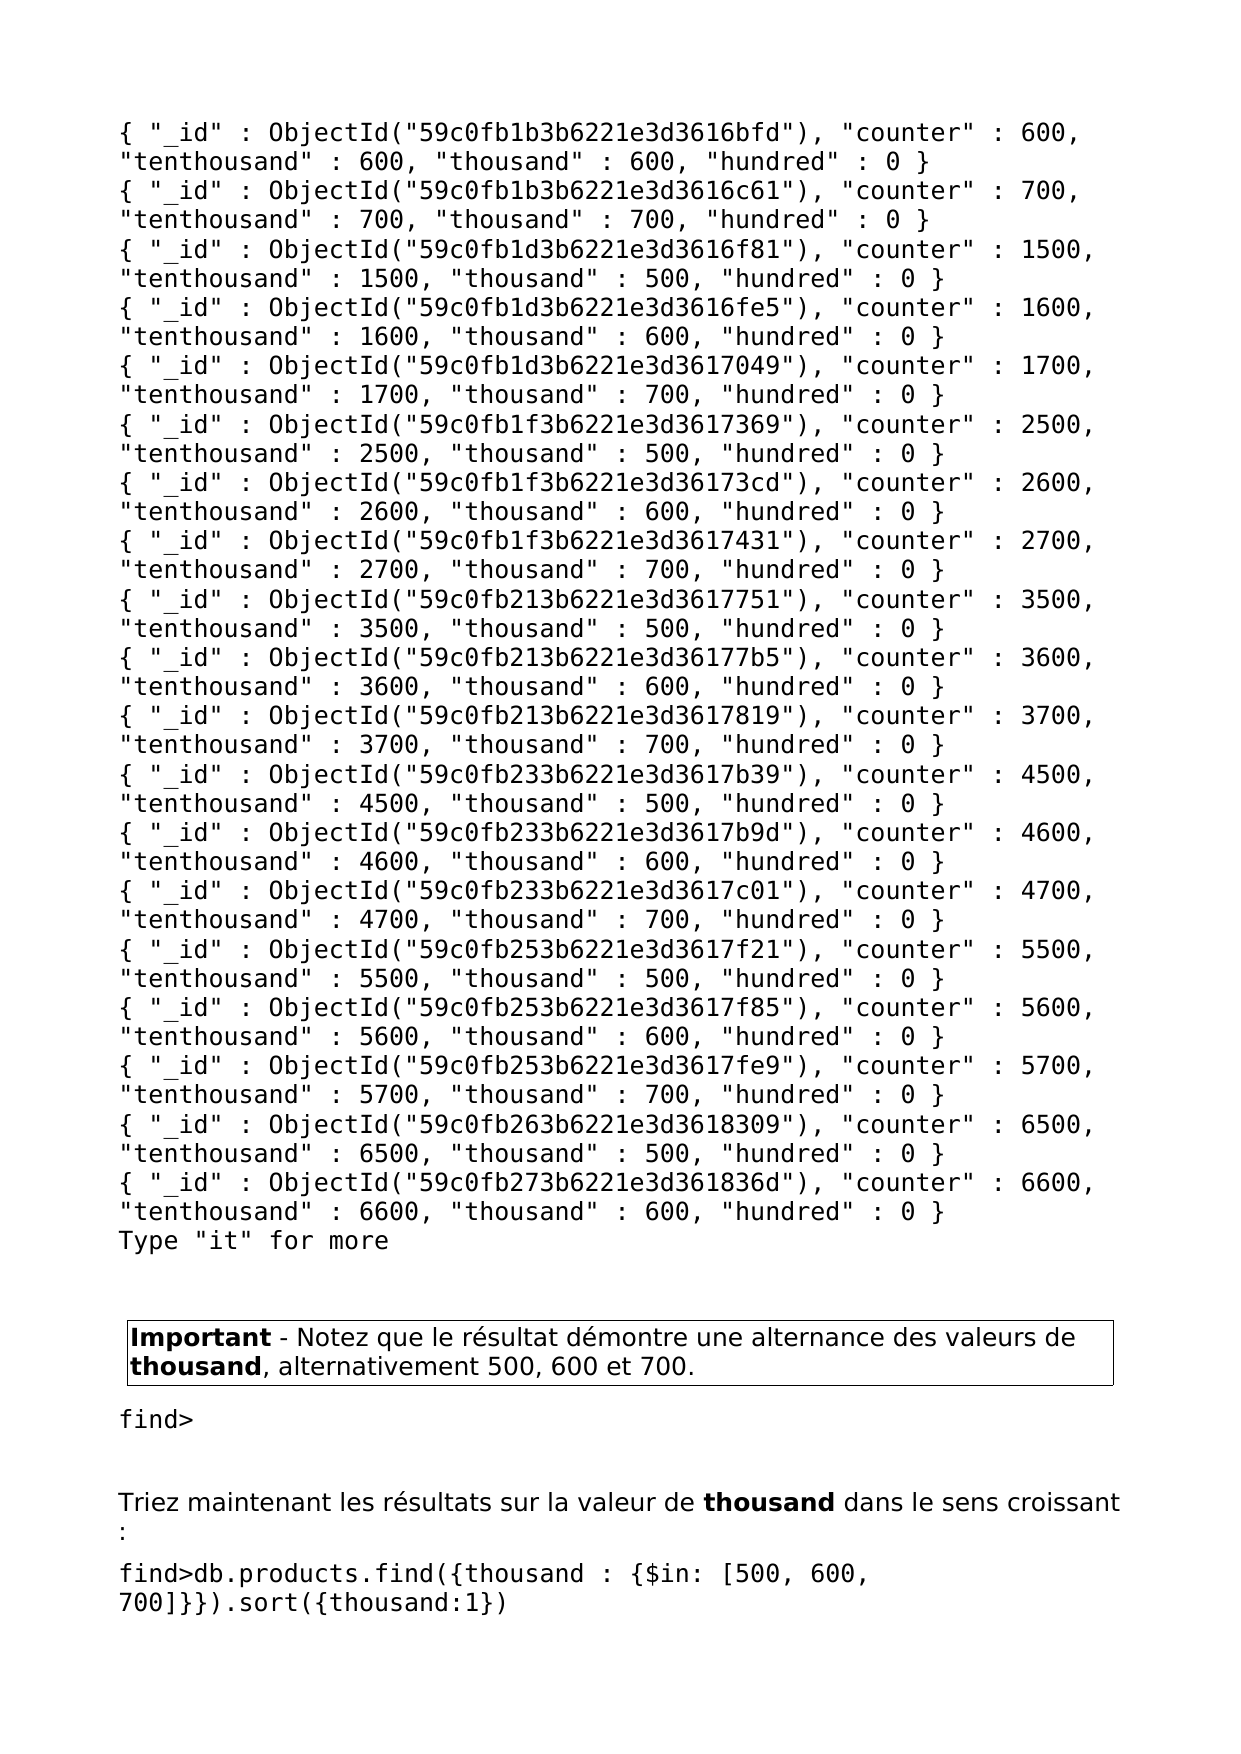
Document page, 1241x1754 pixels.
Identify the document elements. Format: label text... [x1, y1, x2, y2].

text { "_id" : ObjectId("59c0fb1b3b6221e3d3616bfd"), "counter" : 600, "tenthousand" : 600, "thousand" : 600, "hundred" : 0 } { "_id" : ObjectId("59c0fb1b3b6221e3d3616c61"), "counter" : 700, "tenthousand" : 700, "thousand" : 700, "hundred" : 0 } { "_id" : ObjectId("59c0fb1d3b6221e3d3616f81"), "counter" : 1500, "tenthousand" : 1500, "thousand" : 500, "hundred" : 0 } { "_id" : ObjectId("59c0fb1d3b6221e3d3616fe5"), "counter" : 1600, "tenthousand" : 1600, "thousand" : 600, "hundred" : 0 } { "_id" : ObjectId("59c0fb1d3b6221e3d3617049"), "counter" : 1700, "tenthousand" : 1700, "thousand" : 700, "hundred" : 0 } { "_id" : ObjectId("59c0fb1f3b6221e3d3617369"), "counter" : 2500, "tenthousand" : 2500, "thousand" : 500, "hundred" : 0 } { "_id" : ObjectId("59c0fb1f3b6221e3d36173cd"), "counter" : 2600, "tenthousand" : 2600, "thousand" : 600, "hundred" : 0 } { "_id" : ObjectId("59c0fb1f3b6221e3d3617431"), "counter" : 2700, "tenthousand" : 2700, "thousand" : 700, "hundred" : 0 } { "_id" : ObjectId("59c0fb213b6221e3d3617751"), "counter" : 3500, "tenthousand" : 3500, "thousand" : 500, "hundred" : 0 } { "_id" : ObjectId("59c0fb213b6221e3d36177b5"), "counter" : 3600, "tenthousand" : 3600, "thousand" : 600, "hundred" : 0 } { "_id" : ObjectId("59c0fb213b6221e3d3617819"), "counter" : 3700, "tenthousand" : 3700, "thousand" : 700, "hundred" : 0 } { "_id" : ObjectId("59c0fb233b6221e3d3617b39"), "counter" : 4500, "tenthousand" : 4500, "thousand" : 500, "hundred" : 0 } { "_id" : ObjectId("59c0fb233b6221e3d3617b9d"), "counter" : 4600, "tenthousand" : 4600, "thousand" : 600, "hundred" : 0 } { "_id" : ObjectId("59c0fb233b6221e3d3617c01"), "counter" : 4700, "tenthousand" : 4700, "thousand" : 700, "hundred" : 0 } { "_id" : ObjectId("59c0fb253b6221e3d3617f21"), "counter" : 5500, "tenthousand" : 5500, "thousand" : 500, "hundred" : 0 } { "_id" : ObjectId("59c0fb253b6221e3d3617f85"), "counter" : 5600, "tenthousand" : 5600, "thousand" : 600, "hundred" : 0 } { "_id" : ObjectId("59c0fb253b6221e3d3617fe9"), "counter" : 5700, "tenthousand" : 5700, "thousand" : 700, "hundred" : 0 } { "_id" : ObjectId("59c0fb263b6221e3d3618309"), "counter" : 6500, "tenthousand" : 6500, "thousand" : 500, "hundred" : 0 } { "_id" : ObjectId("59c0fb273b6221e3d361836d"), "counter" : 6600, "tenthousand" : 6600, "thousand" : 600, "hundred" : 0 } Type "it" for more [118, 118, 1122, 1297]
text find> [118, 1393, 1122, 1434]
table_header Important - Notez que le résultat démontre une alternance des valeurs de thousand, alternativement 500, 600 et 700. [128, 1321, 1113, 1384]
text find>db.products.find({thousand : {$in: [500, 600, 700]}}).sort({thousand:1}) [118, 1559, 1122, 1617]
text Triez maintenant les résultats sur la valeur de thousand dans le sens croissant : [118, 1488, 1122, 1546]
